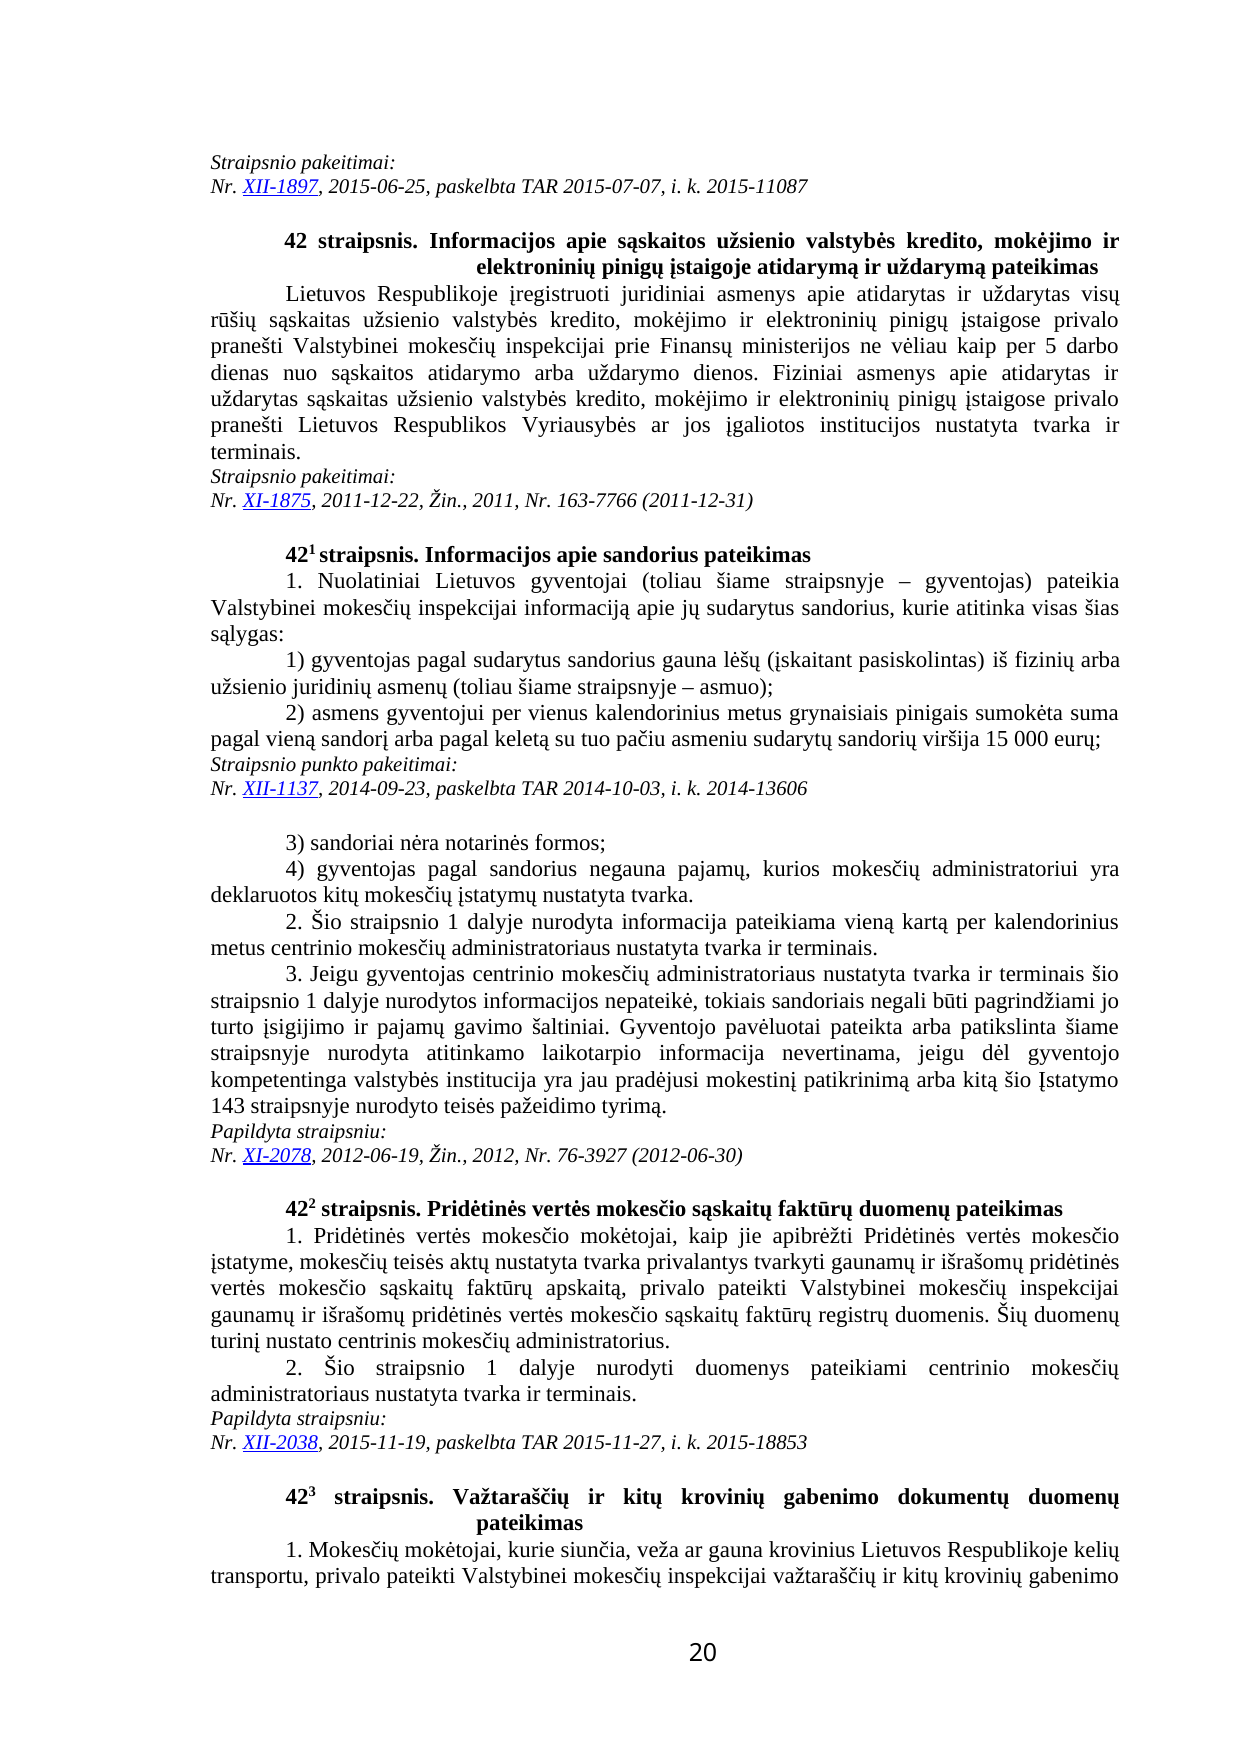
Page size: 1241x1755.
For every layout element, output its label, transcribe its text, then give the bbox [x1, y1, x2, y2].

text Nr. XII-1897, 2015-06-25, paskelbta TAR 2015-07-07, i. k. 2015-11087 [210, 174, 1120, 198]
text Straipsnio punkto pakeitimai: [210, 752, 1120, 776]
text Nr. XII-2038, 2015-11-19, paskelbta TAR 2015-11-27, i. k. 2015-18853 [210, 1430, 1120, 1454]
text Straipsnio pakeitimai: [210, 464, 1120, 488]
text 422 straipsnis. Pridėtinės vertės mokesčio sąskaitų faktūrų duomenų pateikimas [210, 1195, 1120, 1222]
text 423 straipsnis. Važtaraščių ir kitų krovinių gabenimo dokumentų duomenų pateikimas [285, 1483, 1120, 1536]
text Lietuvos Respublikoje įregistruoti juridiniai asmenys apie atidarytas ir uždarytas visų rūšių sąskaitas užsienio valstybės kredito, mokėjimo ir elektroninių pinigų įstaigose privalo pranešti Valstybinei mokesčių inspekcijai prie Finansų ministerijos ne vėliau kaip per 5 darbo dienas nuo sąskaitos atidarymo arba uždarymo dienos. Fiziniai asmenys apie atidarytas ir uždarytas sąskaitas užsienio valstybės kredito, mokėjimo ir elektroninių pinigų įstaigose privalo pranešti Lietuvos Respublikos Vyriausybės ar jos įgaliotos institucijos nustatyta tvarka ir terminais. [210, 279, 1120, 464]
text Straipsnio pakeitimai: [210, 150, 1120, 174]
text 1) gyventojas pagal sudarytus sandorius gauna lėšų (įskaitant pasiskolintas) iš fizinių arba užsienio juridinių asmenų (toliau šiame straipsnyje – asmuo); [210, 646, 1120, 699]
text 2. Šio straipsnio 1 dalyje nurodyti duomenys pateikiami centrinio mokesčių administratoriaus nustatyta tvarka ir terminais. [210, 1353, 1120, 1406]
text Nr. XI-1875, 2011-12-22, Žin., 2011, Nr. 163-7766 (2011-12-31) [210, 488, 1120, 512]
text 4) gyventojas pagal sandorius negauna pajamų, kurios mokesčių administratoriui yra deklaruotos kitų mokesčių įstatymų nustatyta tvarka. [210, 855, 1120, 908]
text 2) asmens gyventojui per vienus kalendorinius metus grynaisiais pinigais sumokėta suma pagal vieną sandorį arba pagal keletą su tuo pačiu asmeniu sudarytų sandorių viršija 15 000 eurų; [210, 699, 1120, 752]
text 3) sandoriai nėra notarinės formos; [210, 829, 1120, 855]
text 3. Jeigu gyventojas centrinio mokesčių administratoriaus nustatyta tvarka ir terminais šio straipsnio 1 dalyje nurodytos informacijos nepateikė, tokiais sandoriais negali būti pagrindžiami jo turto įsigijimo ir pajamų gavimo šaltiniai. Gyventojo pavėluotai pateikta arba patikslinta šiame straipsnyje nurodyta atitinkamo laikotarpio informacija nevertinama, jeigu dėl gyventojo kompetentinga valstybės institucija yra jau pradėjusi mokestinį patikrinimą arba kitą šio Įstatymo 143 straipsnyje nurodyto teisės pažeidimo tyrimą. [210, 960, 1120, 1118]
text 42 straipsnis. Informacijos apie sąskaitos užsienio valstybės kredito, mokėjimo ir elektroninių pinigų įstaigoje atidarymą ir uždarymą pateikimas [284, 227, 1120, 279]
text 1. Nuolatiniai Lietuvos gyventojai (toliau šiame straipsnyje – gyventojas) pateikia Valstybinei mokesčių inspekcijai informaciją apie jų sudarytus sandorius, kurie atitinka visas šias sąlygas: [210, 567, 1120, 646]
text 1. Mokesčių mokėtojai, kurie siunčia, veža ar gauna krovinius Lietuvos Respublikoje kelių transportu, privalo pateikti Valstybinei mokesčių inspekcijai važtaraščių ir kitų krovinių gabenimo [210, 1536, 1120, 1588]
text Papildyta straipsniu: [210, 1118, 1120, 1143]
text 421 straipsnis. Informacijos apie sandorius pateikimas [210, 541, 1120, 567]
text 1. Pridėtinės vertės mokesčio mokėtojai, kaip jie apibrėžti Pridėtinės vertės mokesčio įstatyme, mokesčių teisės aktų nustatyta tvarka privalantys tvarkyti gaunamų ir išrašomų pridėtinės vertės mokesčio sąskaitų faktūrų apskaitą, privalo pateikti Valstybinei mokesčių inspekcijai gaunamų ir išrašomų pridėtinės vertės mokesčio sąskaitų faktūrų registrų duomenis. Šių duomenų turinį nustato centrinis mokesčių administratorius. [210, 1222, 1120, 1353]
text Papildyta straipsniu: [210, 1406, 1120, 1430]
text Nr. XII-1137, 2014-09-23, paskelbta TAR 2014-10-03, i. k. 2014-13606 [210, 776, 1120, 800]
text 2. Šio straipsnio 1 dalyje nurodyta informacija pateikiama vieną kartą per kalendorinius metus centrinio mokesčių administratoriaus nustatyta tvarka ir terminais. [210, 908, 1120, 960]
text Nr. XI-2078, 2012-06-19, Žin., 2012, Nr. 76-3927 (2012-06-30) [210, 1143, 1120, 1167]
